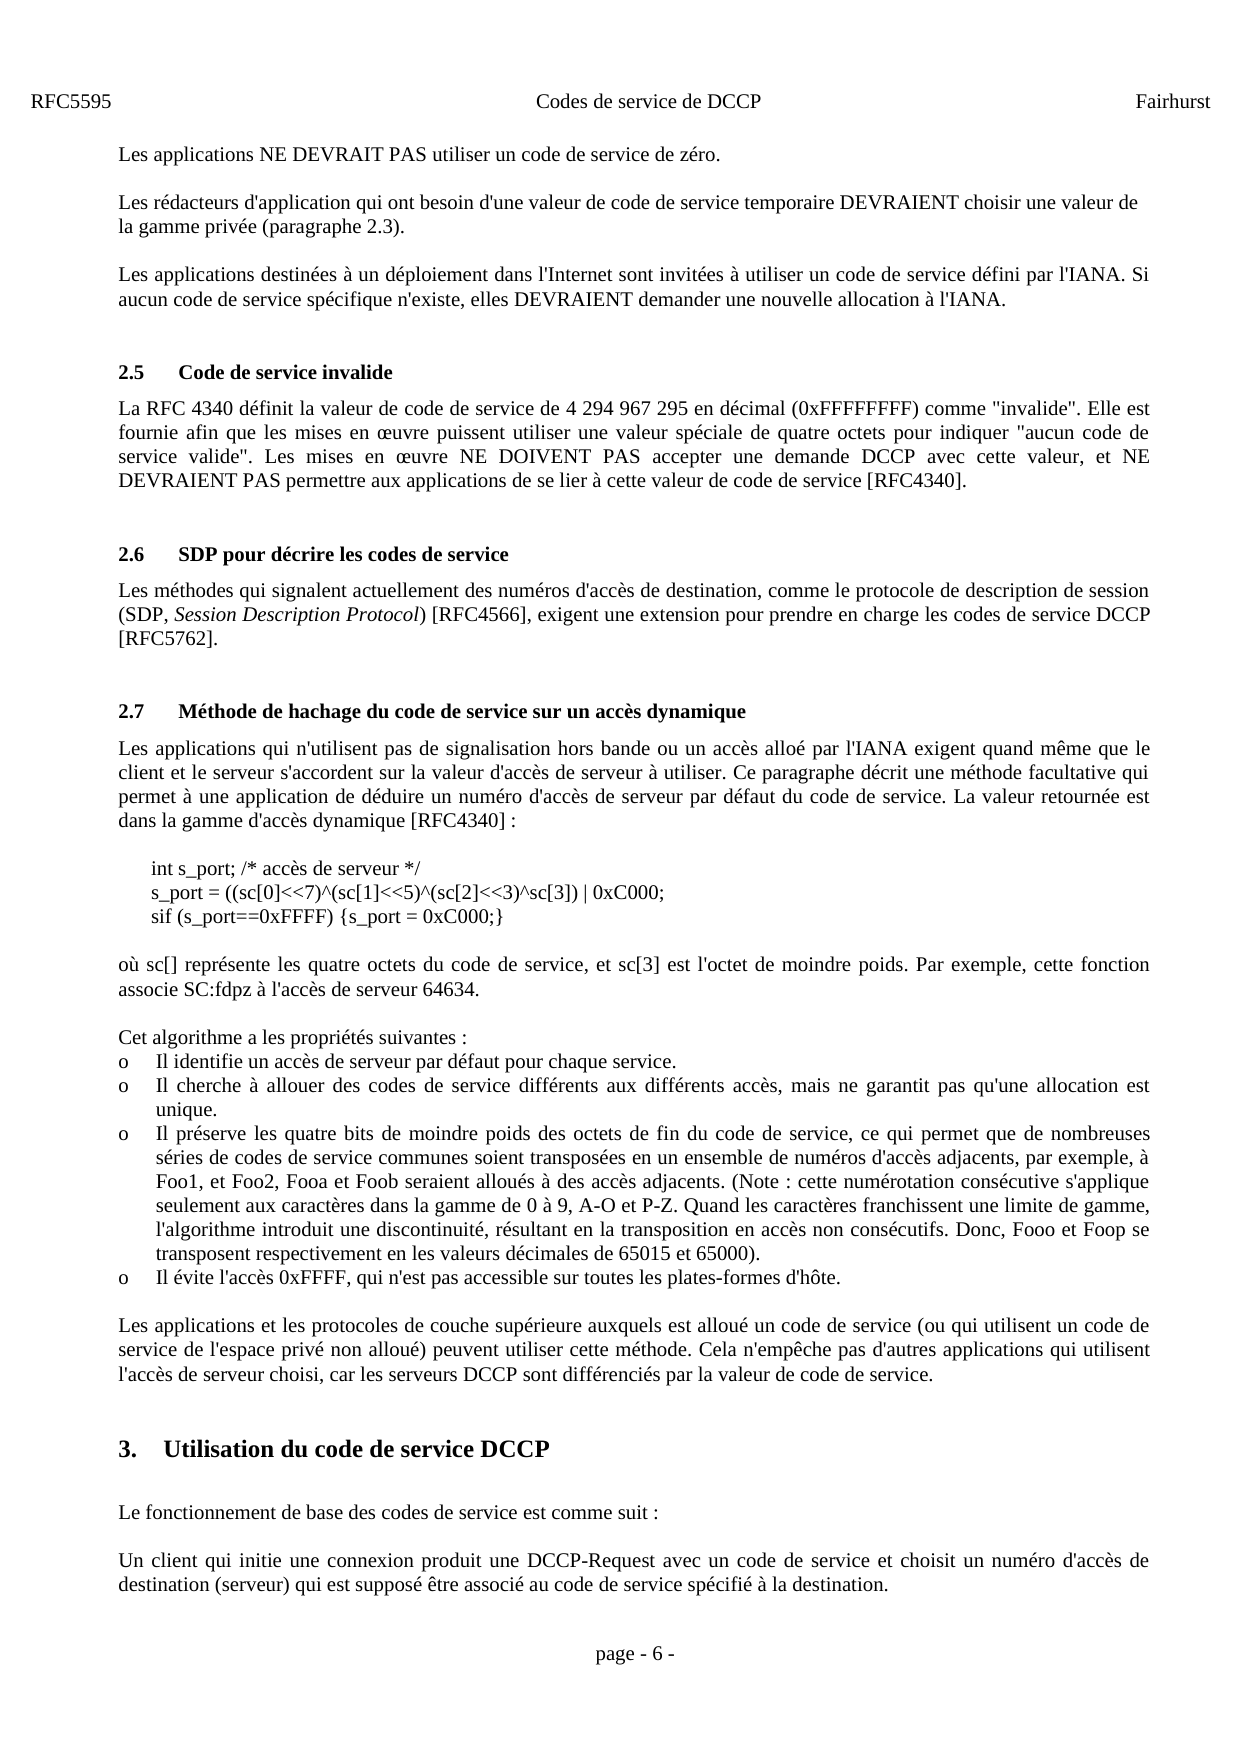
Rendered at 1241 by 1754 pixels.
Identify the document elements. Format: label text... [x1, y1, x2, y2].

text Cet algorithme a les propriétés suivantes : [118, 1024, 1152, 1049]
subtitle 2.6 SDP pour décrire les codes de service [118, 541, 1152, 566]
text o Il préserve les quatre bits de moindre poids des octets de fin du code de service, ce qui permet que de nombreuses séries de codes de service communes soient transposées en un ensemble de numéros d'accès adjacents, par exemple, à Foo1, et Foo2, Fooa et Foob seraient alloués à des accès adjacents. (Note : cette numérotation consécutive s'applique seulement aux caractères dans la gamme de 0 à 9, A-O et P-Z. Quand les caractères franchissent une limite de gamme, l'algorithme introduit une discontinuité, résultant en la transposition en accès non consécutifs. Donc, Fooo et Foop se transposent respectivement en les valeurs décimales de 65015 et 65000). [118, 1121, 1152, 1265]
text sif (s_port==0xFFFF) {s_port = 0xC000;} [151, 904, 1152, 928]
text o Il cherche à allouer des codes de service différents aux différents accès, mais ne garantit pas qu'une allocation est unique. [118, 1073, 1152, 1121]
text Les méthodes qui signalent actuellement des numéros d'accès de destination, comme le protocole de description de session (SDP, Session Description Protocol) [RFC4566], exigent une extension pour prendre en charge les codes de service DCCP [RFC5762]. [118, 578, 1152, 650]
text o Il identifie un accès de serveur par défaut pour chaque service. [118, 1049, 1152, 1073]
subtitle 3. Utilisation du code de service DCCP [118, 1434, 1152, 1463]
text Le fonctionnement de base des codes de service est comme suit : [118, 1500, 1152, 1524]
text int s_port; /* accès de serveur */ [151, 856, 1152, 880]
text Les applications NE DEVRAIT PAS utiliser un code de service de zéro. [118, 142, 1152, 166]
text s_port = ((sc[0]<<7)^(sc[1]<<5)^(sc[2]<<3)^sc[3]) | 0xC000; [151, 880, 1152, 904]
text La RFC 4340 définit la valeur de code de service de 4 294 967 295 en décimal (0xFFFFFFFF) comme "invalide". Elle est fournie afin que les mises en œuvre puissent utiliser une valeur spéciale de quatre octets pour indiquer "aucun code de service valide". Les mises en œuvre NE DOIVENT PAS accepter une demande DCCP avec cette valeur, et NE DEVRAIENT PAS permettre aux applications de se lier à cette valeur de code de service [RFC4340]. [118, 396, 1152, 492]
text Les applications qui n'utilisent pas de signalisation hors bande ou un accès alloé par l'IANA exigent quand même que le client et le serveur s'accordent sur la valeur d'accès de serveur à utiliser. Ce paragraphe décrit une méthode facultative qui permet à une application de déduire un numéro d'accès de serveur par défaut du code de service. La valeur retournée est dans la gamme d'accès dynamique [RFC4340] : [118, 736, 1152, 832]
subtitle 2.5 Code de service invalide [118, 359, 1152, 384]
subtitle 2.7 Méthode de hachage du code de service sur un accès dynamique [118, 699, 1152, 723]
text o Il évite l'accès 0xFFFF, qui n'est pas accessible sur toutes les plates-formes d'hôte. [118, 1265, 1152, 1289]
text Les applications destinées à un déploiement dans l'Internet sont invitées à utiliser un code de service défini par l'IANA. Si aucun code de service spécifique n'existe, elles DEVRAIENT demander une nouvelle allocation à l'IANA. [118, 262, 1152, 311]
text où sc[] représente les quatre octets du code de service, et sc[3] est l'octet de moindre poids. Par exemple, cette fonction associe SC:fdpz à l'accès de serveur 64634. [118, 952, 1152, 1001]
text Les applications et les protocoles de couche supérieure auxquels est alloué un code de service (ou qui utilisent un code de service de l'espace privé non alloué) peuvent utiliser cette méthode. Cela n'empêche pas d'autres applications qui utilisent l'accès de serveur choisi, car les serveurs DCCP sont différenciés par la valeur de code de service. [118, 1313, 1152, 1386]
text Un client qui initie une connexion produit une DCCP-Request avec un code de service et choisit un numéro d'accès de destination (serveur) qui est supposé être associé au code de service spécifié à la destination. [118, 1548, 1152, 1596]
text Les rédacteurs d'application qui ont besoin d'une valeur de code de service temporaire DEVRAIENT choisir une valeur de la gamme privée (paragraphe 2.3). [118, 190, 1152, 238]
